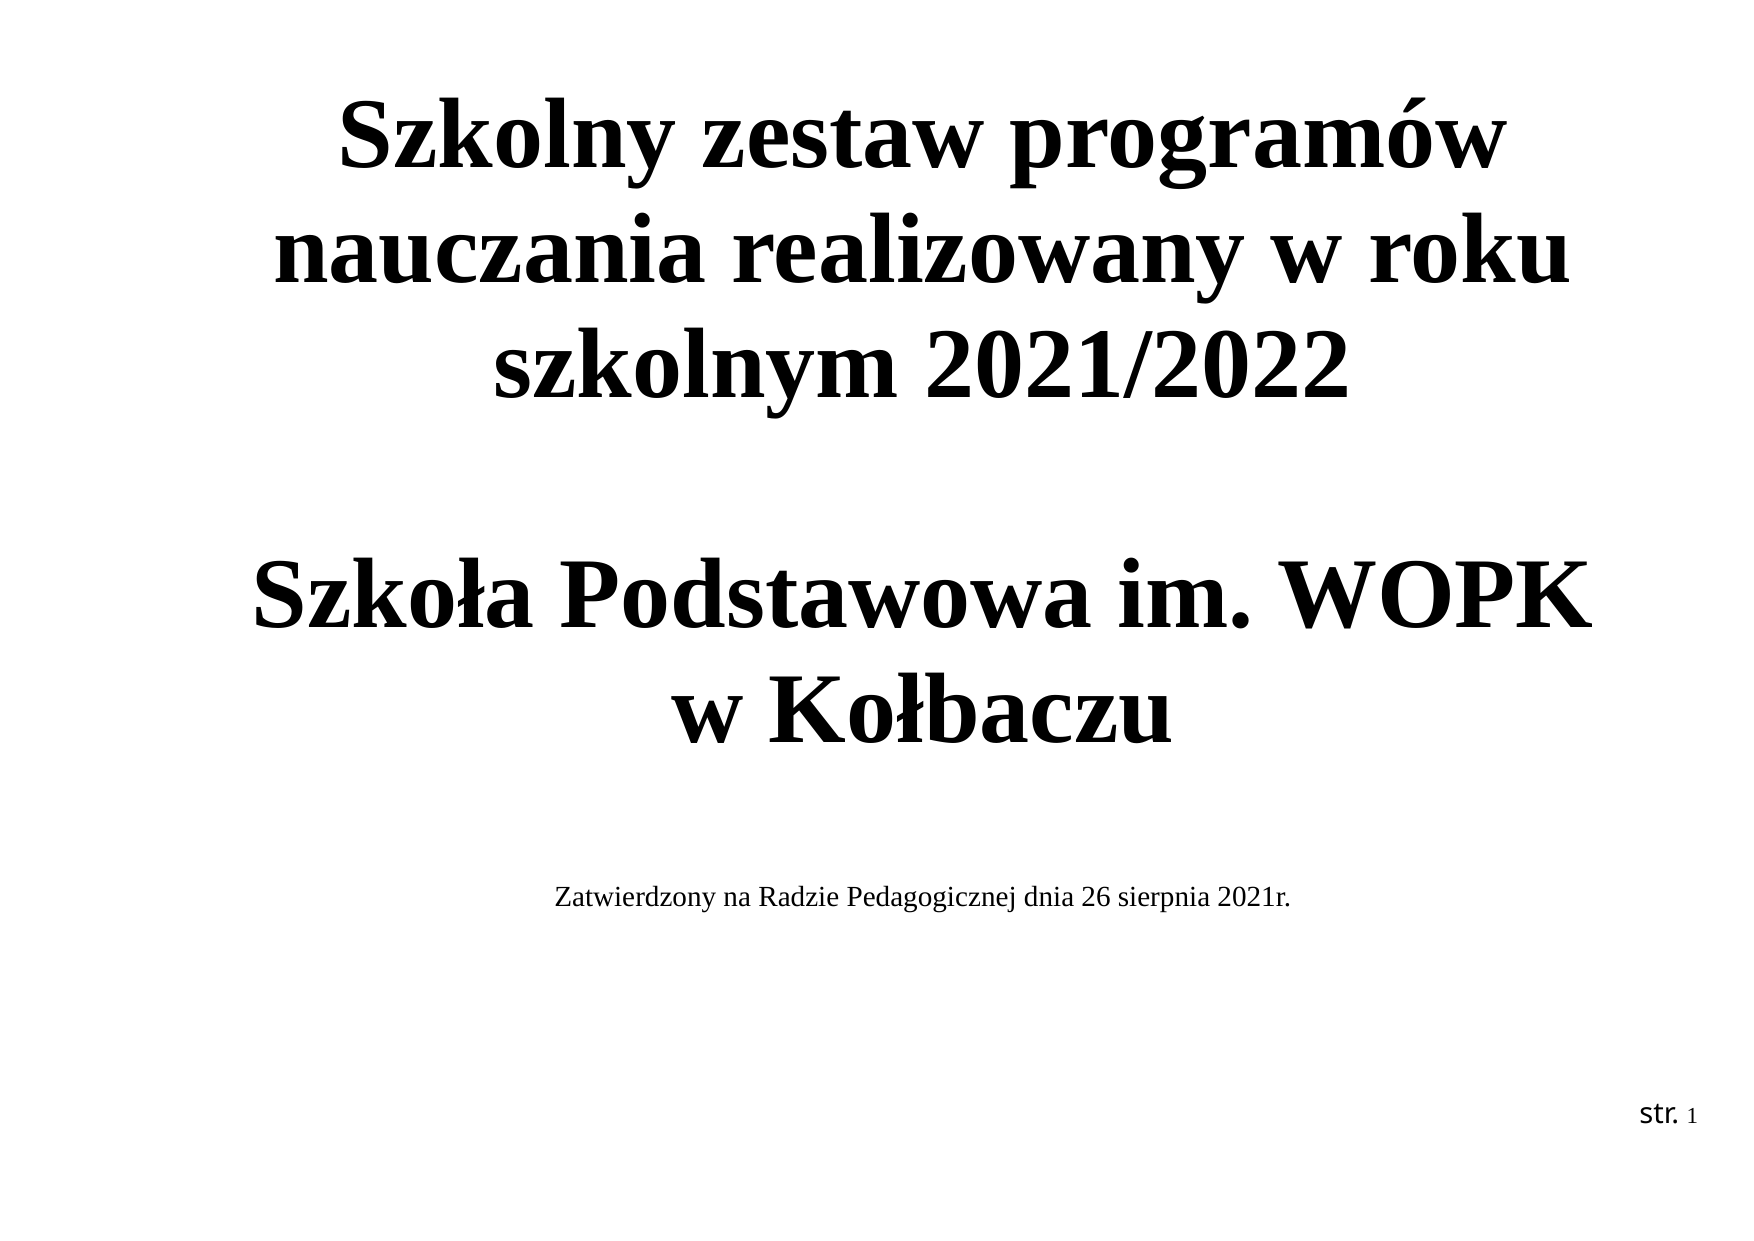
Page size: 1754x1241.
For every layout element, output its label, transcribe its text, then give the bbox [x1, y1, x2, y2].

text Szkolny zestaw programów nauczania realizowany w roku szkolnym 2021/2022 [148, 74, 1698, 419]
text Zatwierdzony na Radzie Pedagogicznej dnia 26 sierpnia 2021r. [148, 879, 1698, 912]
text w Kołbaczu [148, 649, 1698, 764]
text Szkoła Podstawowa im. WOPK [148, 534, 1698, 649]
